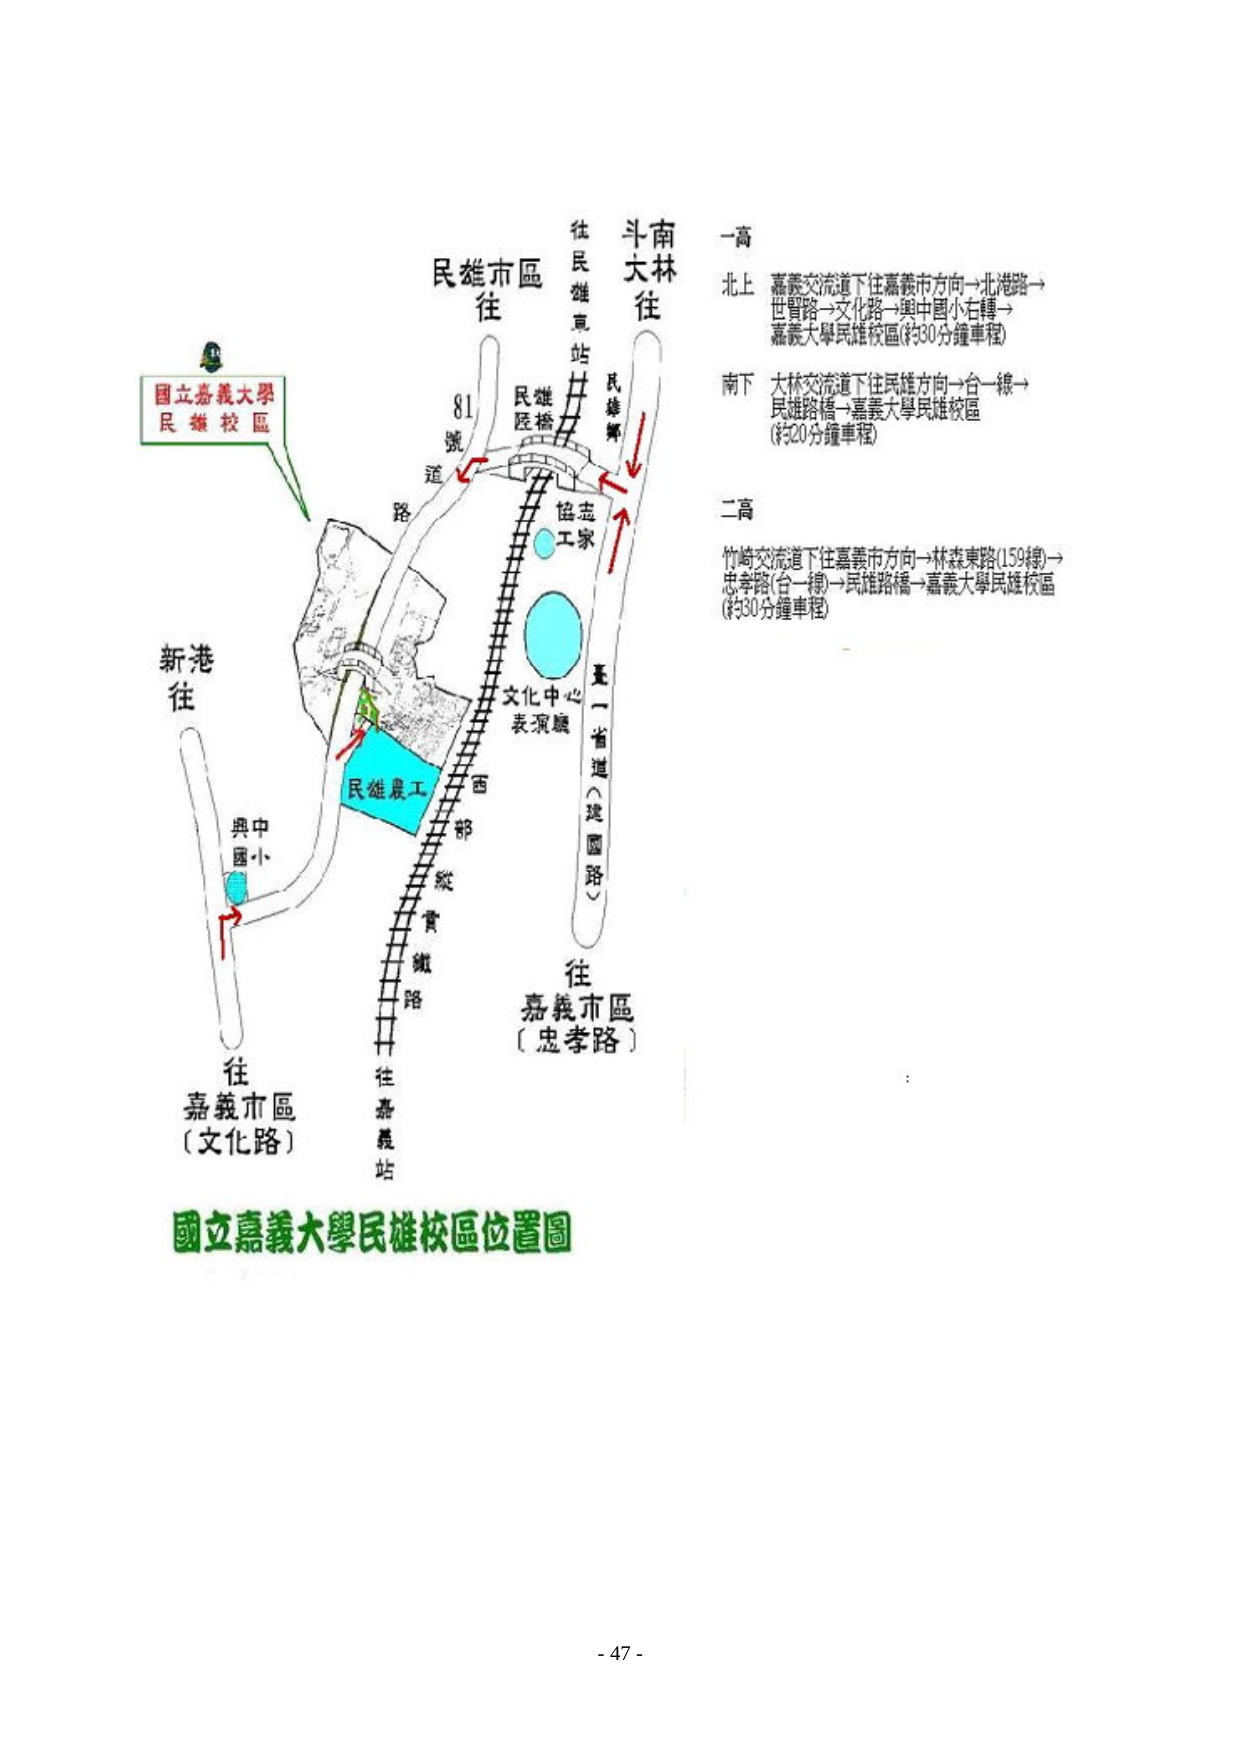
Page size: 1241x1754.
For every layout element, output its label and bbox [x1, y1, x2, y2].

picture [135, 209, 1073, 1288]
